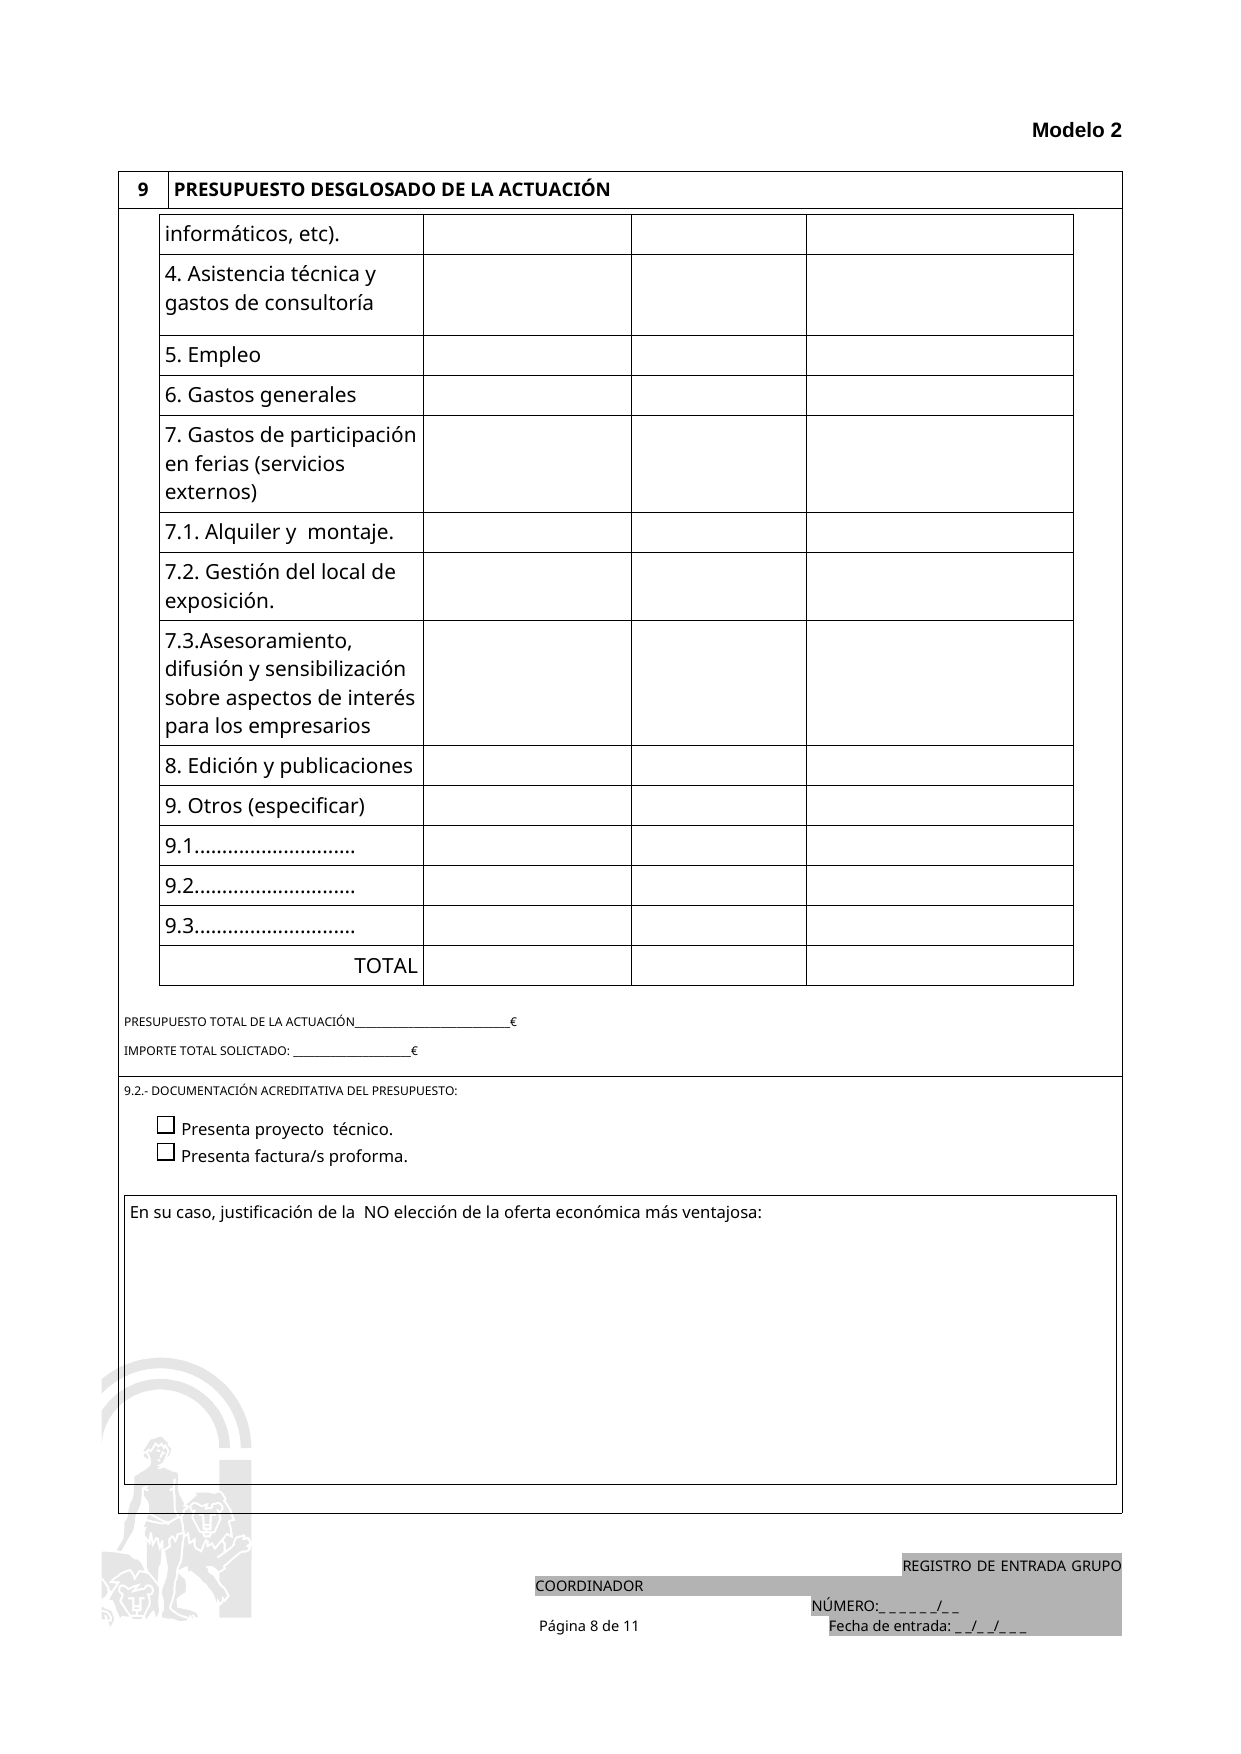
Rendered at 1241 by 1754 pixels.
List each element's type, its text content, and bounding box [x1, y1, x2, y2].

table_cell [807, 215, 1073, 254]
table_cell 8. Edición y publicaciones [160, 746, 423, 785]
table_header 9 [119, 172, 168, 208]
table_header En su caso, justificación de la NO elección de la oferta económica más ventajosa: [125, 1196, 1116, 1484]
table_cell [632, 826, 806, 865]
table_cell [424, 826, 631, 865]
table_cell 9.1............................. [160, 826, 423, 865]
table_cell [424, 553, 631, 620]
table_cell [424, 513, 631, 552]
table_cell [807, 336, 1073, 375]
table_cell [424, 255, 631, 335]
table_cell [424, 786, 631, 825]
table_cell [807, 866, 1073, 905]
table_cell [424, 746, 631, 785]
table_cell [632, 553, 806, 620]
table_cell [632, 336, 806, 375]
table_cell 6. Gastos generales [160, 376, 423, 415]
table_cell [632, 621, 806, 745]
table_cell [807, 946, 1073, 985]
table_cell [632, 513, 806, 552]
table_cell [807, 553, 1073, 620]
table_cell [424, 416, 631, 512]
table_cell [424, 866, 631, 905]
table_cell [632, 746, 806, 785]
table_cell [807, 746, 1073, 785]
table_cell [632, 866, 806, 905]
table_cell PRESUPUESTO TOTAL DE LA ACTUACIÓN_____________________________€ IMPORTE TOTAL SOLICTADO: ______________________€ [119, 209, 1122, 1076]
table_cell [632, 786, 806, 825]
table_cell informáticos, etc). [160, 215, 423, 254]
table_cell 7.3.Asesoramiento, difusión y sensibilización sobre aspectos de interés para los empresarios [160, 621, 423, 745]
table_cell [424, 621, 631, 745]
table_cell 9.2.- DOCUMENTACIÓN ACREDITATIVA DEL PRESUPUESTO: Presenta proyecto técnico. Presenta factura/s proforma. [119, 1077, 1122, 1513]
table_cell [807, 786, 1073, 825]
table_cell 7. Gastos de participación en ferias (servicios externos) [160, 416, 423, 512]
table_cell 7.2. Gestión del local de exposición. [160, 553, 423, 620]
table_cell [632, 946, 806, 985]
table_cell 4. Asistencia técnica y gastos de consultoría [160, 255, 423, 335]
table_cell [807, 376, 1073, 415]
table_cell [807, 906, 1073, 945]
table_cell [632, 215, 806, 254]
table_cell 7.1. Alquiler y montaje. [160, 513, 423, 552]
table_cell [807, 621, 1073, 745]
table_cell [632, 255, 806, 335]
table_cell [807, 416, 1073, 512]
table_cell 9. Otros (especificar) [160, 786, 423, 825]
table_cell [424, 946, 631, 985]
table_cell [424, 376, 631, 415]
table_cell 9.2............................. [160, 866, 423, 905]
table_cell [424, 336, 631, 375]
table_cell [424, 906, 631, 945]
table_header PRESUPUESTO DESGLOSADO DE LA ACTUACIÓN [169, 172, 1122, 208]
table_cell 9.3............................. [160, 906, 423, 945]
table_cell 5. Empleo [160, 336, 423, 375]
table_cell [424, 215, 631, 254]
table_cell TOTAL [160, 946, 423, 985]
table_cell [807, 255, 1073, 335]
table_cell [807, 826, 1073, 865]
table_cell [632, 376, 806, 415]
table_cell [632, 416, 806, 512]
table_cell [807, 513, 1073, 552]
table_cell [632, 906, 806, 945]
